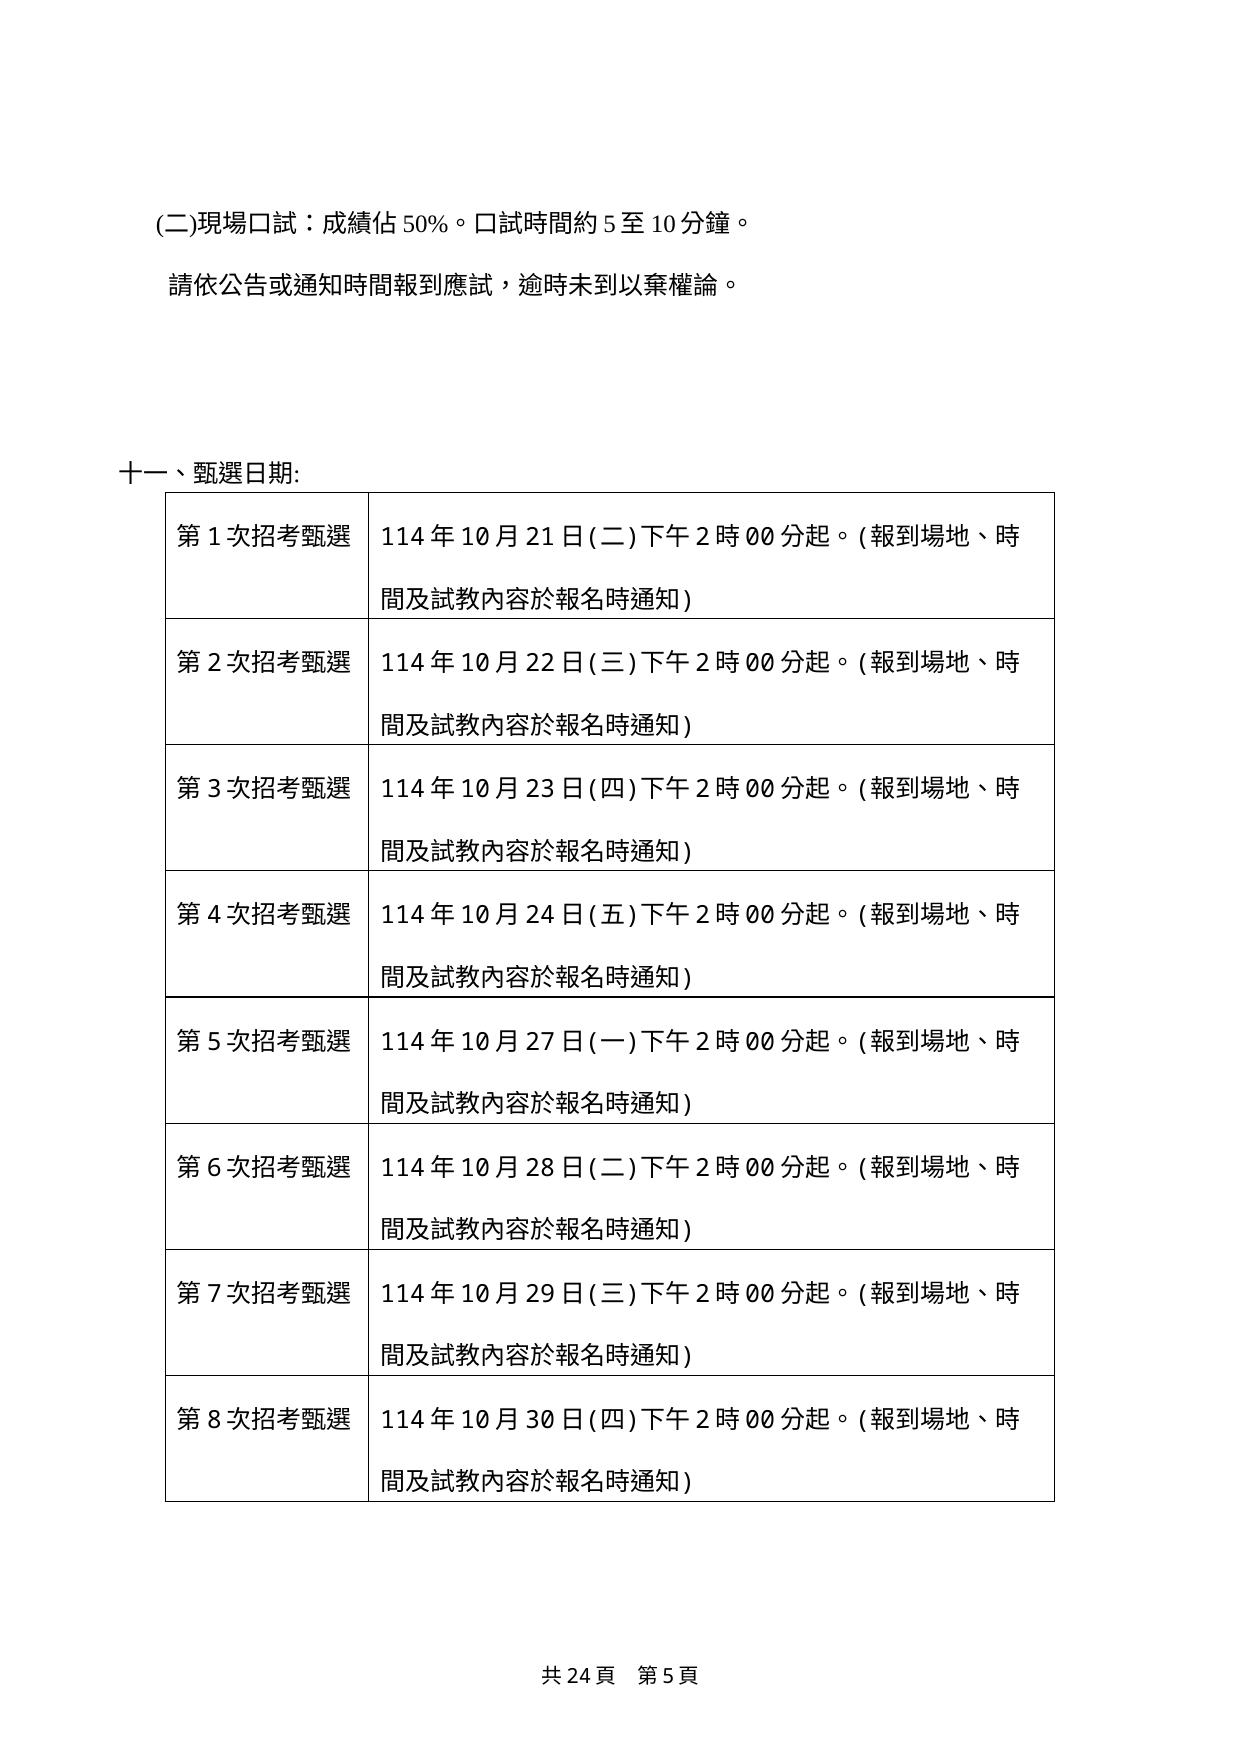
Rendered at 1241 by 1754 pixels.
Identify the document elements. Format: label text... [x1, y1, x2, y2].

table_header 第1次招考甄選 [166, 493, 368, 618]
table_header 114年10月21日(二)下午2時00分起。(報到場地、時間及試教內容於報名時通知) [369, 493, 1054, 618]
table_cell 第2次招考甄選 [166, 619, 368, 744]
table_cell 114年10月27日(一)下午2時00分起。(報到場地、時間及試教內容於報名時通知) [369, 998, 1054, 1122]
table_cell 第6次招考甄選 [166, 1124, 368, 1248]
table_cell 第7次招考甄選 [166, 1250, 368, 1374]
text 請依公告或通知時間報到應試，逾時未到以棄權論。 [168, 242, 1122, 305]
table_cell 114年10月23日(四)下午2時00分起。(報到場地、時間及試教內容於報名時通知) [369, 745, 1054, 870]
table_cell 114年10月29日(三)下午2時00分起。(報到場地、時間及試教內容於報名時通知) [369, 1250, 1054, 1374]
table_cell 114年10月28日(二)下午2時00分起。(報到場地、時間及試教內容於報名時通知) [369, 1124, 1054, 1248]
table_cell 114年10月30日(四)下午2時00分起。(報到場地、時間及試教內容於報名時通知) [369, 1376, 1054, 1501]
text 十一、甄選日期: [118, 430, 1122, 492]
table_cell 第4次招考甄選 [166, 871, 368, 996]
table_cell 第5次招考甄選 [166, 998, 368, 1122]
table_cell 第3次招考甄選 [166, 745, 368, 870]
table_cell 第8次招考甄選 [166, 1376, 368, 1501]
table_cell 114年10月24日(五)下午2時00分起。(報到場地、時間及試教內容於報名時通知) [369, 871, 1054, 996]
text (二)現場口試：成績佔50%。口試時間約5至10分鐘。 [156, 180, 1122, 242]
table_cell 114年10月22日(三)下午2時00分起。(報到場地、時間及試教內容於報名時通知) [369, 619, 1054, 744]
